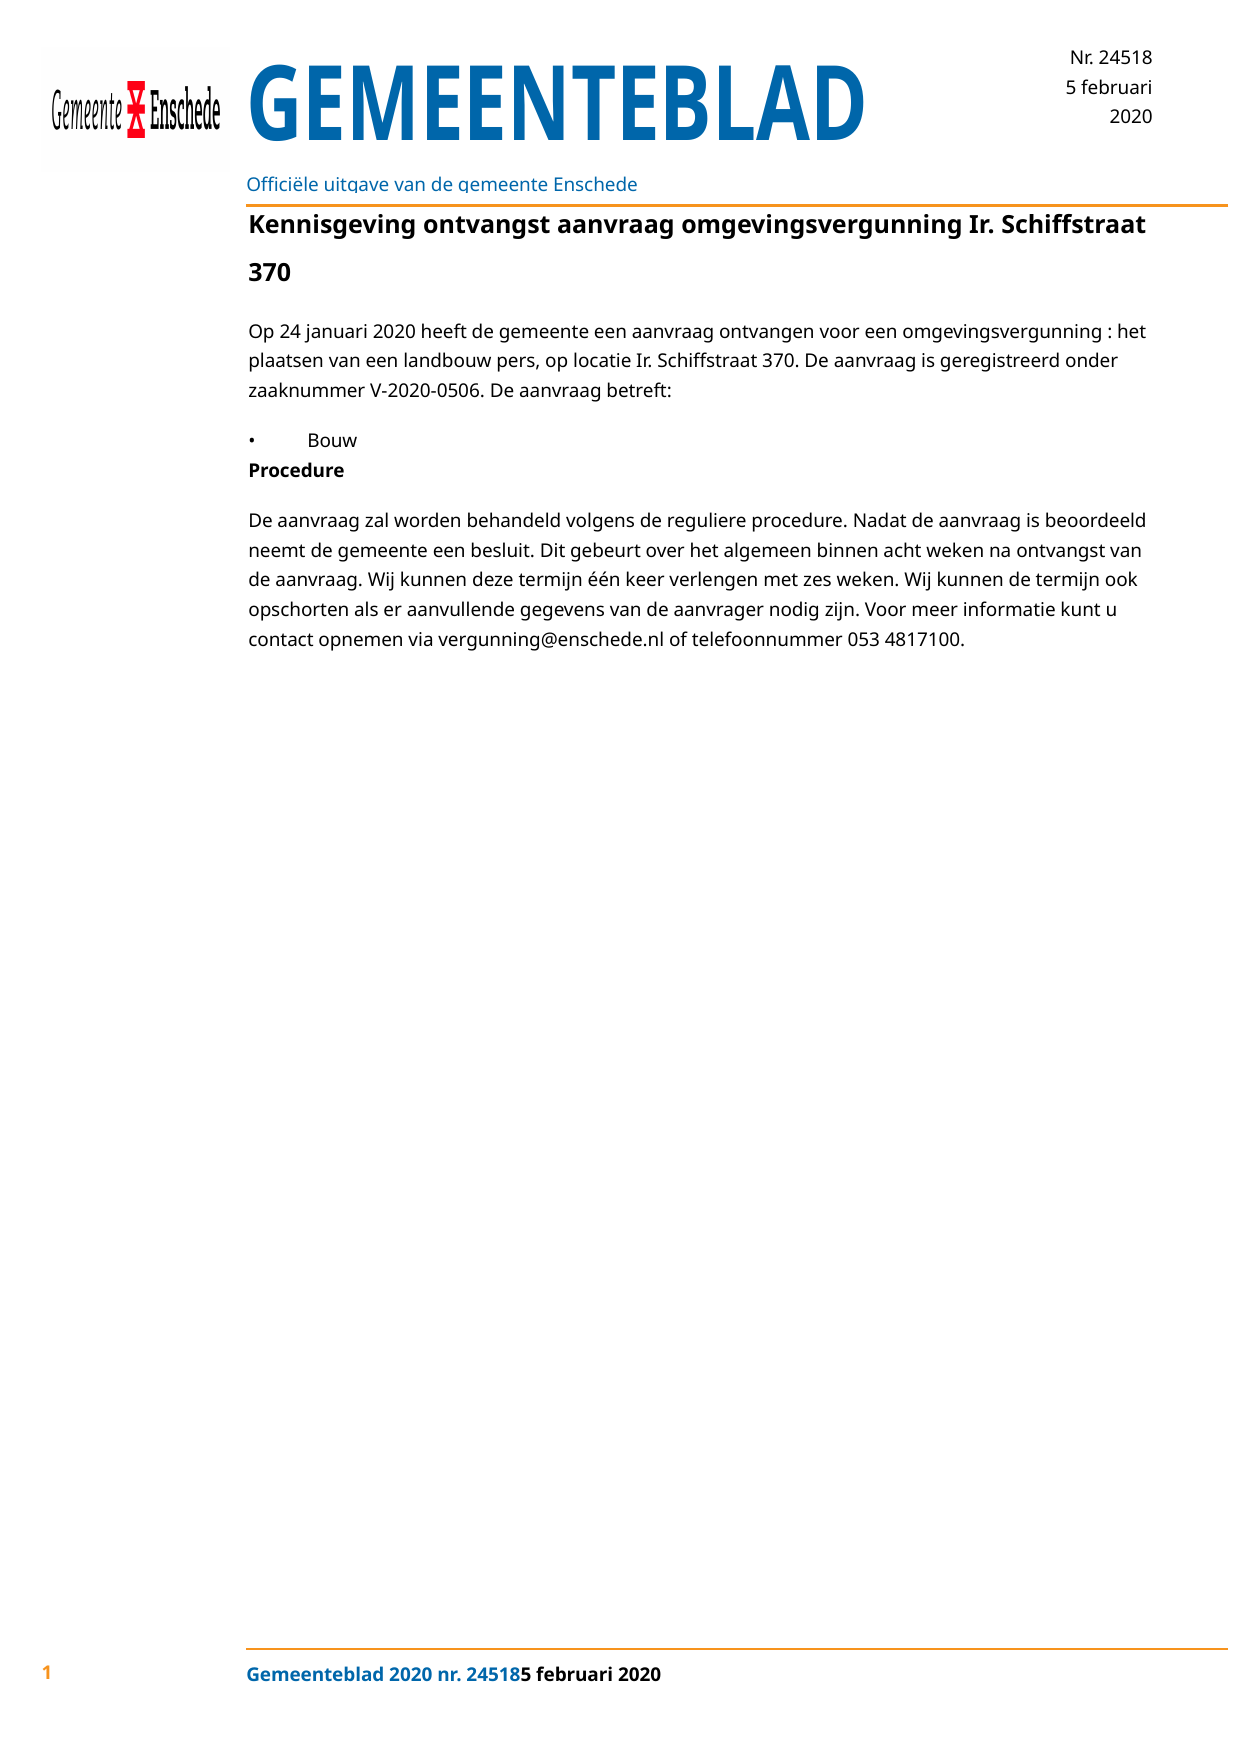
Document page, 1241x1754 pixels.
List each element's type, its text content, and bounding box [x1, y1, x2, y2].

text Kennisgeving ontvangst aanvraag omgevingsvergunning Ir. Schiffstraat 370 [248, 207, 1152, 288]
text De aanvraag zal worden behandeld volgens de reguliere procedure. Nadat de aanvraag is beoordeeld neemt de gemeente een besluit. Dit gebeurt over het algemeen binnen acht weken na ontvangst van de aanvraag. Wij kunnen deze termijn één keer verlengen met zes weken. Wij kunnen de termijn ook opschorten als er aanvullende gegevens van de aanvrager nodig zijn. Voor meer informatie kunt u contact opnemen via vergunning@enschede.nl of telefoonnummer 053 4817100. [248, 507, 1152, 652]
list Bouw [248, 427, 1152, 453]
text Procedure [248, 457, 1152, 483]
picture [41, 47, 231, 172]
text Op 24 januari 2020 heeft de gemeente een aanvraag ontvangen voor een omgevingsvergunning : het plaatsen van een landbouw pers, op locatie Ir. Schiffstraat 370. De aanvraag is geregistreerd onder zaaknummer V-2020-0506. De aanvraag betreft: [248, 318, 1152, 403]
